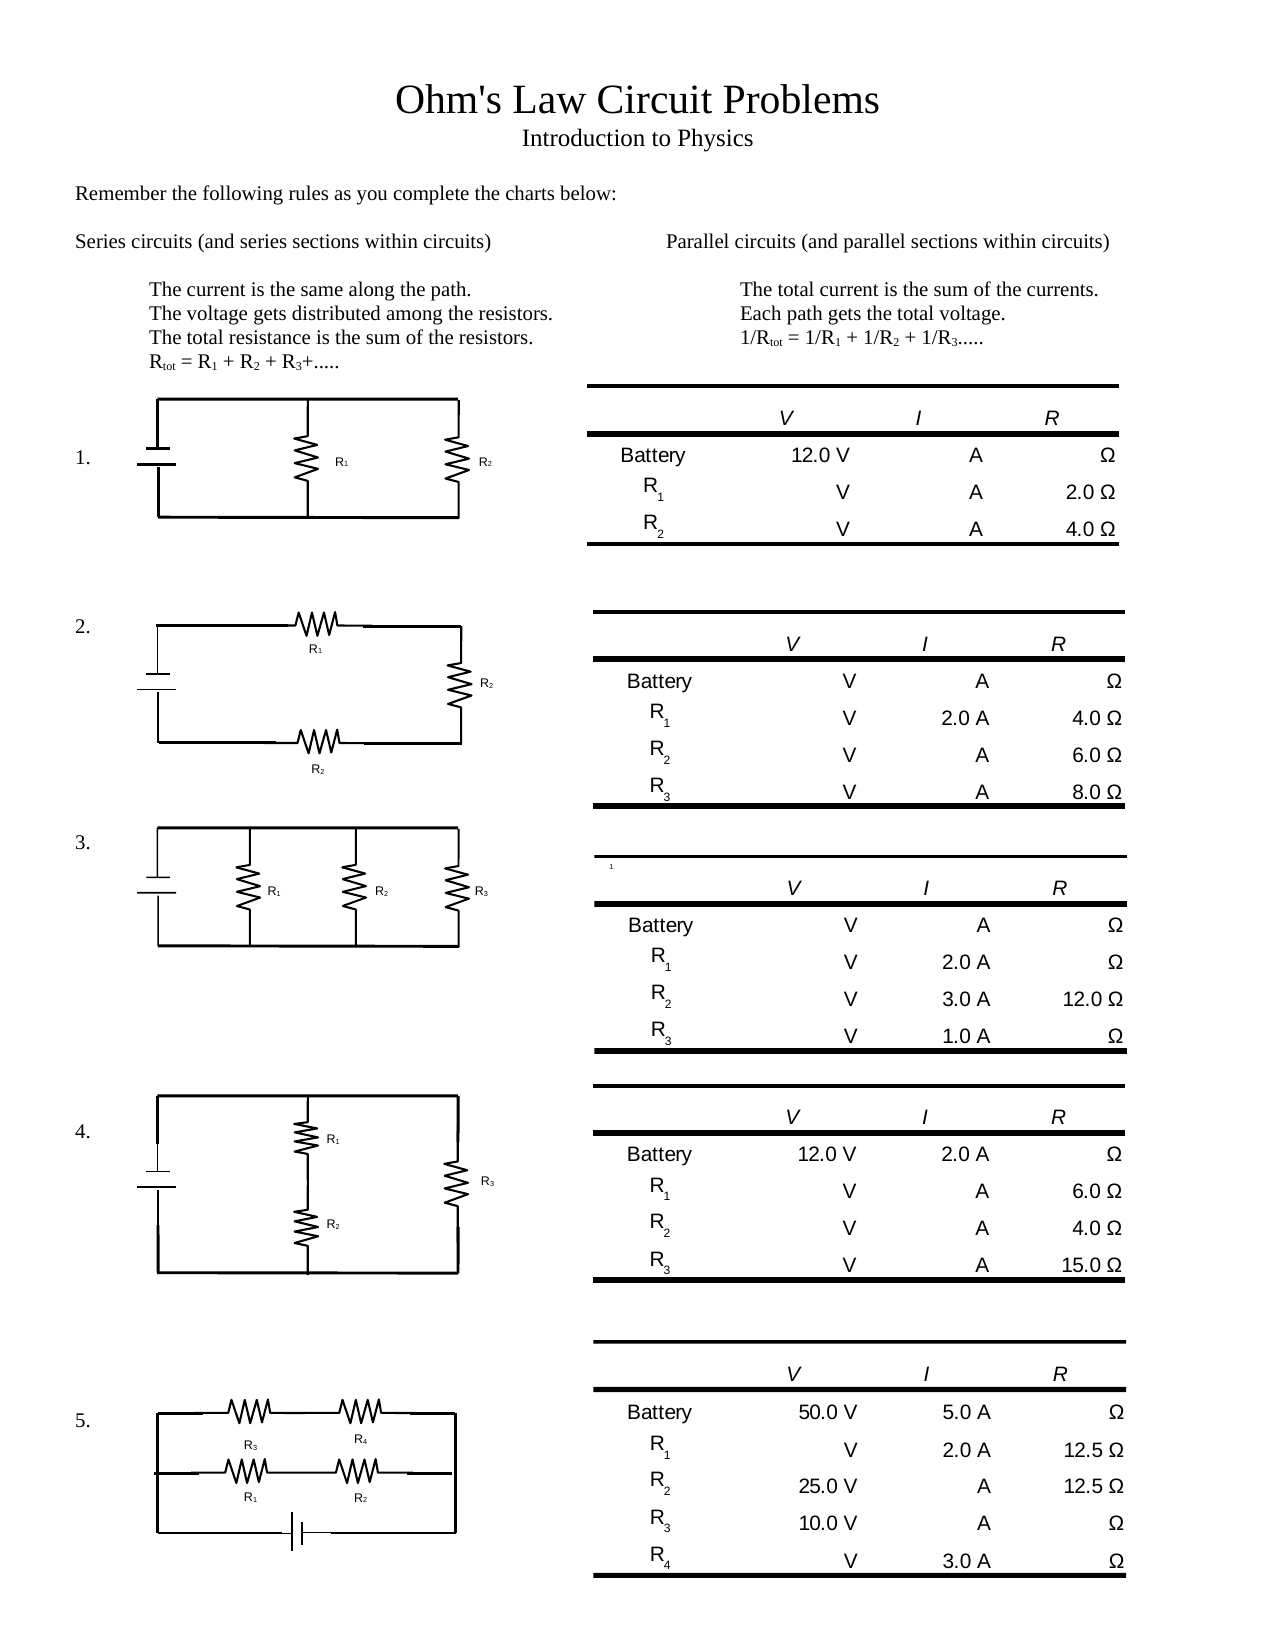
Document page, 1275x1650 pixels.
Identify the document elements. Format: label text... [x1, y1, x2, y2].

text Series circuits (and series sections within circuits) Parallel circuits (and parallel sections within circuits) [75, 228, 1200, 253]
text 1. [301, 445, 463, 469]
text 2. [75, 613, 297, 638]
text 1. [75, 445, 311, 469]
text [251, 830, 354, 854]
text 5. [75, 1408, 228, 1432]
text Rtot = R1 + R2 + R3+..... [75, 349, 1200, 373]
text Ohm's Law Circuit Problems [75, 75, 1200, 123]
text The voltage gets distributed among the resistors. Each path gets the total voltage. [75, 301, 1200, 325]
text The current is the same along the path. The total current is the sum of the currents. [75, 277, 1200, 301]
text [301, 613, 310, 629]
text 4. [303, 1119, 456, 1143]
text [337, 613, 1200, 638]
text 3. [75, 830, 156, 854]
text 5. [382, 1408, 1200, 1432]
text [159, 1408, 454, 1432]
text [326, 613, 333, 627]
text 4. [159, 1119, 308, 1143]
text [158, 620, 460, 638]
text The total resistance is the sum of the resistors. 1/Rtot = 1/R1 + 1/R2 + 1/R3..... [75, 325, 1200, 349]
text Remember the following rules as you complete the charts below: [75, 180, 1200, 204]
text [314, 613, 322, 629]
text [460, 830, 1200, 854]
text [159, 830, 248, 854]
text 4. [460, 1119, 1200, 1143]
text [357, 830, 457, 854]
text Introduction to Physics [75, 123, 1200, 152]
text 4. [75, 1119, 156, 1143]
text 1. [453, 445, 1200, 469]
